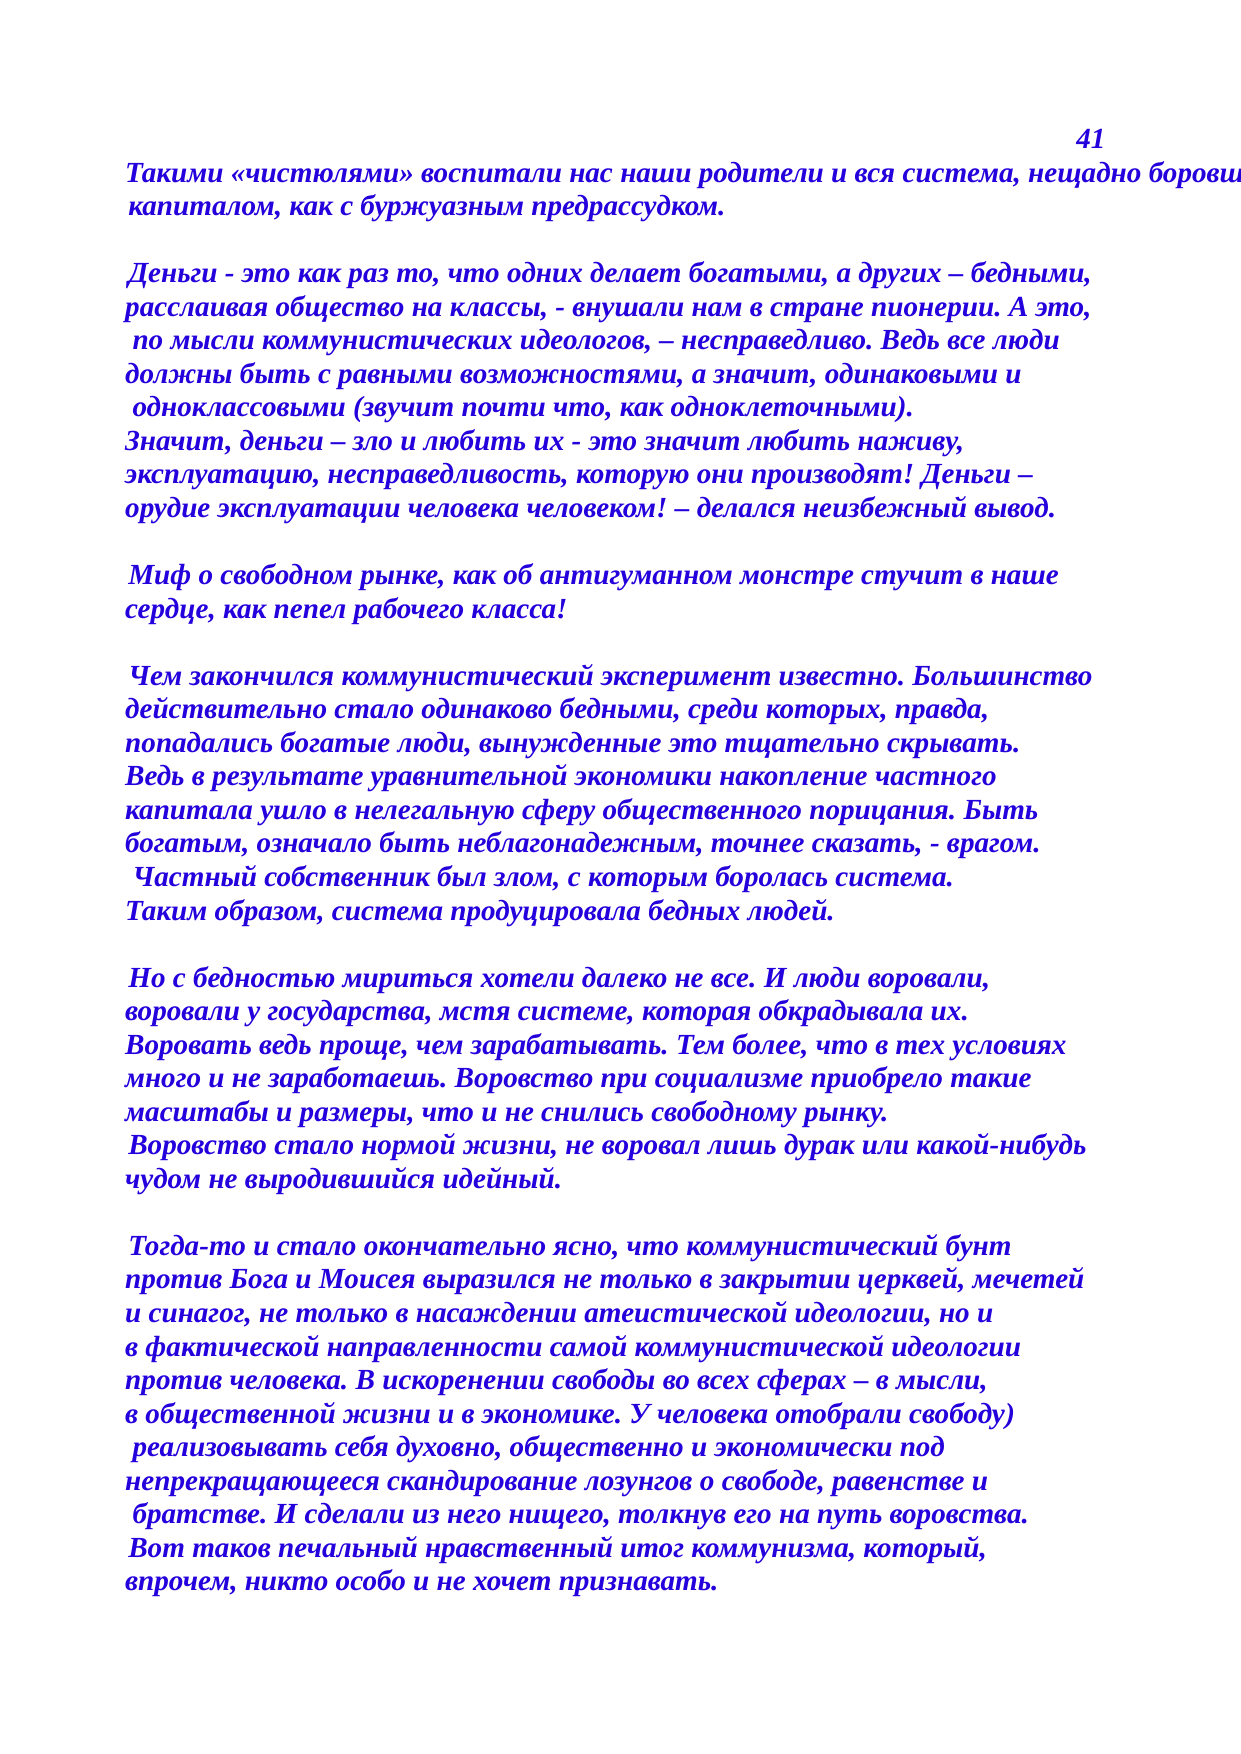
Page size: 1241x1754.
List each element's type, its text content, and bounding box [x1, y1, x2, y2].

table_header [1119, 118, 1240, 1634]
table_header [0, 118, 125, 1634]
table_header 38 О странностях «совкового» менталитета или мифы о свободном рынке Вообще проблема, как ее называют, совковой ментальности существует в Израиле. Израильтяне безошибочно узнают русского за пятьдесят метров на улице. Немалое количество коренных израильтян считает всех приехавших из стран СНГ алкоголиками и проститутками и некоторое основание так считать, нужно признать, они все-таки имеют. О том, что такое совковый менталитет я подробно узнал, когда работал в русскоязычных коллективах («русские», как правило, занимаются в Израиле никайоном (уборкой)). Нигде больше я не видел столько хитрости, подлости, изворотливости и извращенности. В русскоязычной бригаде вполне может царить атмосфера круговой поруки и человека могут запросто затравить только за то, что он ведет себя независимо и отказывается, к примеру, мыться со всеми в душе. Распространены 39 доносы и кляузы израильским начальникам на своих соотечественников. Некоторые русские женщины успешно продвигаются по карьерной лестнице привычным способом (через постель) с начальником. Одна женщина рассказывала мне как можно успешно и быстро выучить иврит – находясь в постели с ивритоязычными и попутно решая свои языковые проблемы. Отношение к работе «русских» - это отдельная поэма. Многие из нас никак не могут взять в толк специфику отношений на капиталистическом рынке труда. Представление о том, что Родина должна дать им работу и трудоустроить неистребимо. А как же иначе, если психологическая установка «Раньше думай о Родине, а потом – о себе» твердо вошла в кровь и сознание моих соотечественников вместе с молоком матери. Так вот, человек, думающий раньше о Родине, чем о себе, не способен понять, почему Родина и не обеспечивает его достойной работой. Я работал в бригаде, в которой несколько человек вообще не знали, что такое работать плохо и спустя рукава. Они что называется, вкалывали за минимум, и сильно при этом обижались на условия оплаты. Или на тех, кто работал не столь хорошо и самозабвенно (к примеру, на самих израильтян), но получал при этом столько же (или больше). Или на то, что платят одинаково и тому, кто работает много и тому кто почти не работает. Корень проблемы по моему мнению кроется в том, что многие выходцы из СНГ в Израиле просто не готовы к свободному рынку ни морально, ни психологически, ни профессионально, ни институционально. Ведь мы приехали из страны, в которой отношение к 40 свободному рынку было, мягко говоря, ханжеским. А значит, у нас, как предствителей своей эпохи, во многом было неприятие свободного рынка чуть ли не на генетическом уровне. Со всеми вытекающими из этого факта последствиями. К примеру, задумывались ли вы, как влияет на самооценку человека с советским менталитетом то, что он вынужден предлагать свои услуги, фактически самого себя, в качестве товара на свободном рынке? Как он это воспринимает? Без преувеличений скажу вам, что это действует на него угнетающе! Он чувствует себя, чуть ли не проституткой, вышедшей на панель. Продавать себя за деньги!!! Как же нужно низко себя ценить? - думает при этом мой соплеменник, привыкший жить для блага родины или других столь же высоких целей. Тогда как в реальности свободного рынка дело обстоит с точностью наоборот. - Чтобы достичь успеха на свободном рынке, нужно достаточно высоко уважать и ценить себя, свои умения и способности, свой труд и свое время, затраченное на него. Не говоря уже о том, чтобы предоставлять на свободном рынке качественные услуги, то есть, быть профессионалом в своем деле. К рынку мы, выходцы, выходцы из СНГ, оказались явно не готовы. В стране исхода развитого рынка не было, и я, как подавляющее большинство моих сограждан с пионерско-комсомольской историей, плохо представлял себе, что это такое вообще. Свободный рынок рисовался мне чем-то вроде анархии Емели Пугачева, где царят разбойничьи законы - обман, насилие, грабеж и т.д. На моей советской родине долгие десятилетия боролись с капитализмом, то есть, с этим самым свободным рынком. Потому у многих людей из бывшего Советского Союза при словах «капитализм», «рынок» или даже «деньги» возникает стойкая антипатия и кислая усмешка. Ханжеская усмешка праведника, который осуждает грех. Этот ханжеский оттенок придает ей обстоятельство, что деньгами приходилось все-таки пользоваться и при социализме. И товарно-денежные отношения ни шатко, ни валко все-таки осуществлялись. Но, конечно, исключительно по необходимости. Образно выражаясь, мы закрывали при этом пальцами нос, чтобы не чувствовать мерзкого запаха, исходящего от денег, и стыдливо отводили в сторону глаза, чтобы не видеть их неизбежного зла. Просить себе прибавку к зарплате считалось верхом бесстыдства, да такое часто и невозможно было в эпоху фиксированных ставок. 41 Такими «чистюлями» воспитали нас наши родители и вся система, нещадно боровшаяся с частным капиталом, как с буржуазным предрассудком. Деньги - это как раз то, что одних делает богатыми, а других – бедными, расслаивая общество на классы, - внушали нам в стране пионерии. А это, по мысли коммунистических идеологов, – несправедливо. Ведь все люди должны быть с равными возможностями, а значит, одинаковыми и одноклассовыми (звучит почти что, как одноклеточными). Значит, деньги – зло и любить их - это значит любить наживу, эксплуатацию, несправедливость, которую они производят! Деньги – орудие эксплуатации человека человеком! – делался неизбежный вывод. Миф о свободном рынке, как об антигуманном монстре стучит в наше сердце, как пепел рабочего класса! Чем закончился коммунистический эксперимент известно. Большинство действительно стало одинаково бедными, среди которых, правда, попадались богатые люди, вынужденные это тщательно скрывать. Ведь в результате уравнительной экономики накопление частного капитала ушло в нелегальную сферу общественного порицания. Быть богатым, означало быть неблагонадежным, точнее сказать, - врагом. Частный собственник был злом, с которым боролась система. Таким образом, система продуцировала бедных людей. Но с бедностью мириться хотели далеко не все. И люди воровали, воровали у государства, мстя системе, которая обкрадывала их. Воровать ведь проще, чем зарабатывать. Тем более, что в тех условиях много и не заработаешь. Воровство при социализме приобрело такие масштабы и размеры, что и не снились свободному рынку. Воровство стало нормой жизни, не воровал лишь дурак или какой-нибудь чудом не выродившийся идейный. Тогда-то и стало окончательно ясно, что коммунистический бунт против Бога и Моисея выразился не только в закрытии церквей, мечетей и синагог, не только в насаждении атеистической идеологии, но и в фактической направленности самой коммунистической идеологии против человека. В искоренении свободы во всех сферах – в мысли, в общественной жизни и в экономике. У человека отобрали свободу) реализовывать себя духовно, общественно и экономически под непрекращающееся скандирование лозунгов о свободе, равенстве и братстве. И сделали из него нищего, толкнув его на путь воровства. Вот таков печальный нравственный итог коммунизма, который, впрочем, никто особо и не хочет признавать. 42 Но даже в среде самих верующих в Бога людей в бывшем СССР до сих пор преобладает негативное отношение к товарно-денежным отношениям. Там очень непопулярно просить, или требовать за свой труд денег. И наоборот, весьма популярно отдавать свой труд безвозмездно. Считается, что раз Бог дает нам спасение даром, то и человек должен отдавать труд даром, что свидетельствует, якобы, о его особой духовности. Ведь все что делает верующий человек, он делать для Бога. Для Бога – и за деньги? – стучит тот же пепел в его сердце. Многие верующие, унаследовав коммунистические установки, считают деньги злом, а богатство – грехом. В результате, многие церкви или предприятия, созданные верующими, просто безбожно эксплуатируют работающих на них верующих людей под знаменами Божьего Царства! И забывают о том, как сказано в Моисеевом законе, что заработанная плата, не отданная вовремя работнику, взывает к небесам о справедливости! 43 Речь не о том, что человек имеет право работать, не требуя оплаты. Такой вид работ есть и в капиталистическом мире. Много добровольцев в частности приезжают в Израиль из стран свободного мира, чтобы послужить ему. И я вполне понимаю, когда какой-либо проект основывается исключительно на энтузиазме. Тем более, когда нет денег, чтобы оплатить услуги. Речь идет о том, что человека фактически лишают права требовать оплаты за свой труд, выставляя это право как нечто незаконное и аморальное. Плохо, когда человек не понимает, что достойная оплата за его труд вовсе не унижает его, а наоборот, возвышает, показывая саму значимость его труда. И государство или работодатель, выплачивая сущие гроши за труд работнику, по сути, унижают его, заставляя работать за бесценок и оценивать себя так же за бесценок. Сам же униженный неизбежно станет унижать при этом других. Недавно мы с женой приехали в кратковременный отпуск на Украину, чтобы положить родственника в больницу. Когда говорили с заведующей отделением, она согласилась принять больного в отделение (а здравоохранение на Украине – бесплатное). Когда же мы привезли его, загнула баснословную цену, разыграв целый спектакль о том, как ей и ее больнице тяжело существовать. И поставила вопрос ребром: либо платите – либо забирайте больного домой. «Заработанные» таким путем деньги она, конечно, положила себе в карман. Это пример как раз несвободного рынка. Рынка вымогательского и бесчеловечного. Это и есть беспредел. Согласитесь, что куда уж гуманнее отношения свободного рынка. Когда обе стороны – и продающая и покупающая прозрачно и свободно договариваются о сделке. Договариваются честно и наперед. Без лукавства и лицемерия. Но для этого отношения купли-продажи должны быть узаконены. И морально оправданны. В Израиле, например, законом установлен минимум для заработанной платы, ниже которого ни государство, ни работодатель не имеют права оценивать труд своего работника. Так что же это такое – свободный рынок? Свободный рынок строго регламентируется законом и весьма прозрачен. Прежде всего – это честный рынок, хотя нарушения закона бывают и на нем. Однако существует принципиальная разница между нарушением действующего на свободном рынке закона, и беззаконием, выливающимся в беспредел на стихийном рынке, который фактически представляет собой пространство СНГ. 44 Но суть свободного рынка - это свободное предложение тех товаров и услуг, которые нужны людям и актуальны для них. Если ваш товар или услуга никому не будут интересны, то вы останетесь ни с чем. Поэтому свободный рынок стимулирует развитие и творчество, направленное на благо ближнего, потенциального покупателя услуг. Иными словами, свободный рынок - это инструмент общения и кооперации людей, инструмент восполнения их нужд и потребностей. Инструмент объединения людей. Я помню, как при социализме лучшие люди спасались от бесчеловечной эпохи уходом в себя. Они бежали от извращенных, формальных и заполитизированно-идеологизированных отношений, которые им навязывал государственный социализм. Конечно, важно, когда человек занимается развитием своей личности или духовным совершенствованием. Но при этом он, лишенный поощрения и поддержки среды, «варится» 45 сам в себе. В условиях среды, враждебной личности и духовности, это намного лучше, чем просто плыть в общем потоке, не зная, куда и зачем ты идешь, просто делая как все. Открытие в себе истины, веры, творчества – великое и необходимое дело для человека. Потому что в этом случае он перестает быть средством манипуляции. Это выход из толпы к самому себе, к своей сути и своему смыслу. Но следующий этап – это предложение своего творческого и духовного богатства другим. Когда человек предлагает свое дело другим, он восполняет их потребности. Но для этого нужен механизм, помогающий осуществлению этого. Вырабатывающий юридические, механические, экономические и прочие условия для этого. Эту роль и выполняет свободный рынок. Конечно, можно и бесплатно восполнять потребности ближнего, как волонтер. Потому при социализме многое держалось на энтузиазме. Однако, кто-то правильно сказал, что одним энтузиазмом сыт не будешь. Уникальность рынка в том, что он требует восполнения потребностей на условиях заказчика. Деньги, заплаченные за товар, - это эквивалент услуги, которую оценили и захотели приобрести. Тем самым, признав ее как важную или необходимую. Как услугу, в которой нуждаются. Вот вам и жестокий негуманный капитализм, помогающий человеку решить практически любую его потребность! Вроде бы вам и нет дела до других людей. Но свободный рынок объединяет людей друг с другом по принципу свободного участия и делает их полезными друг другу. В принципе, мы все созданы друг для друга, для того, чтобы восполнять нужды друг друга. Кто знаком с той же Библией, знает об этом. Свободный рынок как раз и актуализирует эту задачу, заставляя человека искать свою нишу в этом процессе и предлагать лучшее, что у него есть, другим. И когда человек в свободе решает, чем он хочет заниматься, и что он может предложить свободному рынку, он, прежде всего, развивает себя как личность. А потом он развивает общество, помогает другим людям решать их проблемы и удовлетворять их потребности (конечно, я говорю не о жуликах, которые есть на любом рынке – и свободном, и несвободном). И получает при этом достойное вознаграждение за свой труд в виде денег. И те же деньги стимулируют его развитие, потому как являются пропуском ко многим возможностям и благам. Таким образом, свободный рынок стимулирует развитие личности и развитие общества. Так почему бы нам, в конце концов, ни научиться зарабатывать деньги 46 тем делом, которое лучше всего получается, и которое нравиться. И представить себя в обществе как достойного, полезного и значимого его члена. Чтобы в конечном итоге осуществить себя, реализовав свои потребности и нужды, - в служении обществу, потребностям и нуждам других людей. В этом нет противоречия, которое пытались нам внушить социалистические мифы о свободном рынке, утверждающие, что при капитализме человек – человеку волк, а вот при социализме, наоборот, – друг, товарищ и брат. И делая нас заложниками в своей идеологической войне. Потому что, делая хорошо себе, вы, в конечном итоге, делаете хорошо и другим, а делая хорошо другим, вы делаете хорошо себе. Ибо мы все связаны друг с другом. Связаны, конечно, не только, свободным рынком, но и великой духовной общностью, как творения и дети единого Бога. Вот почему я думаю, что свободный рынок - это великое изобретение человека, вдохновленного Богом. Не смотря на все недостатки и несовершенства, которые вместе с собой привносит на свободный рынок человек в своей деятельности. [125, 118, 1119, 1634]
